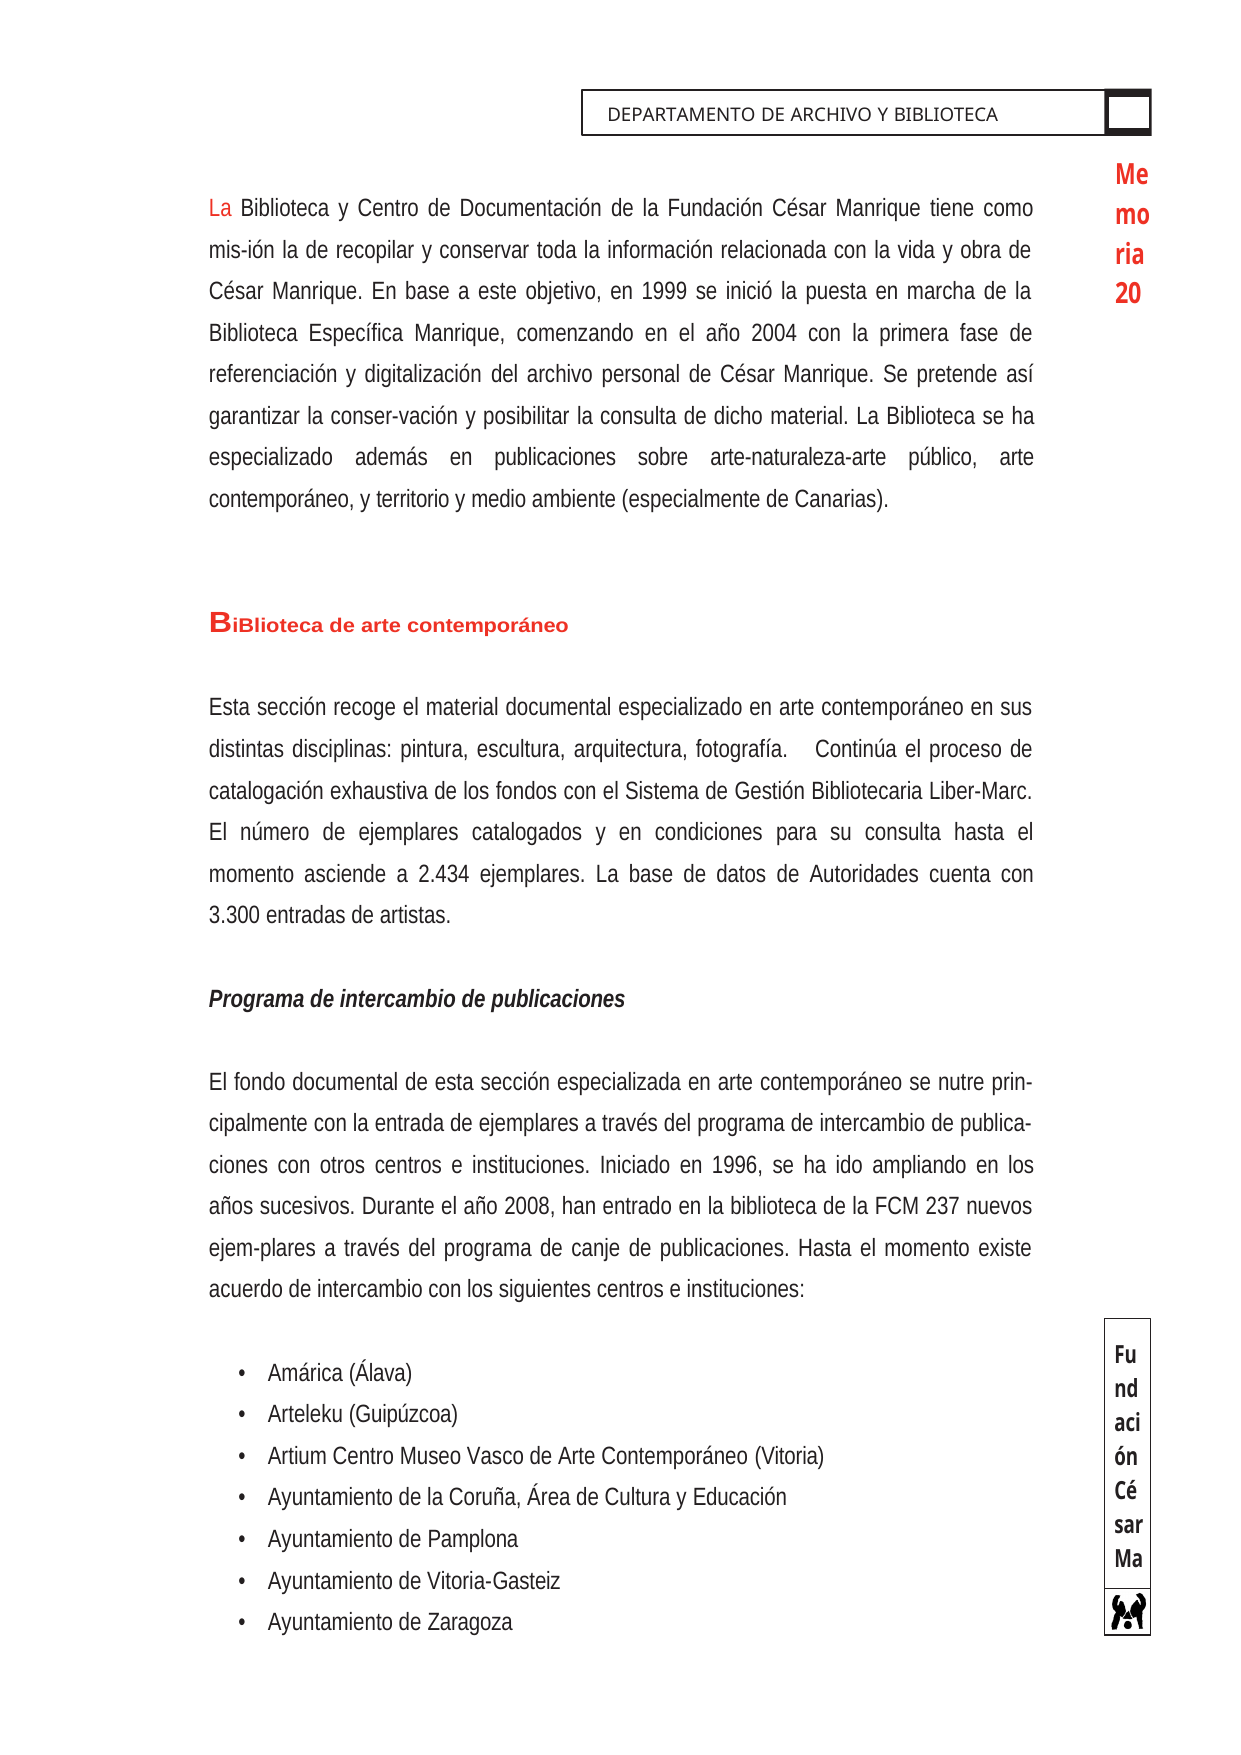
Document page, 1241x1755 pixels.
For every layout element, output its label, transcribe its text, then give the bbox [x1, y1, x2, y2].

subtitle Programa de intercambio de publicaciones [209, 983, 1063, 1012]
text Esta sección recoge el material documental especializado en arte contemporáneo en sus distintas disciplinas: pintura, escultura, arquitectura, fotografía. Continúa el proceso de [209, 692, 1035, 763]
list Ayuntamiento de la Coruña, Área de Cultura y Educación [238, 1482, 1063, 1511]
text Memoria 2008 [1115, 153, 1151, 306]
list Ayuntamiento de Pamplona [238, 1524, 1063, 1553]
list Artium Centro Museo Vasco de Arte Contemporáneo (Vitoria) [238, 1441, 1063, 1469]
list Arteleku (Guipúzcoa) [238, 1399, 1063, 1428]
text catalogación exhaustiva de los fondos con el Sistema de Gestión Bibliotecaria Liber-Marc. El número de ejemplares catalogados y en condiciones para su consulta hasta el momento asciende a 2.434 ejemplares. La base de datos de Autoridades cuenta con 3.300 entradas de artistas. [209, 776, 1034, 929]
text BiBlioteca de arte contemporáneo [209, 605, 1063, 638]
text Fundación César Manrique [1114, 1336, 1145, 1574]
list Ayuntamiento de Vitoria-Gasteiz [238, 1566, 1063, 1594]
text La Biblioteca y Centro de Documentación de la Fundación César Manrique tiene como mis-ión la de recopilar y conservar toda la información relacionada con la vida y obra de César Manrique. En base a este objetivo, en 1999 se inició la puesta en marcha de la Biblioteca Específica Manrique, comenzando en el año 2004 con la primera fase de referenciación y digitalización del archivo personal de César Manrique. Se pretende así garantizar la conser-vación y posibilitar la consulta de dicho material. La Biblioteca se ha especializado además en publicaciones sobre arte-naturaleza-arte público, arte contemporáneo, y territorio y medio ambiente (especialmente de Canarias). [209, 193, 1034, 512]
list Ayuntamiento de Zaragoza [238, 1607, 1063, 1636]
text El fondo documental de esta sección especializada en arte contemporáneo se nutre prin-cipalmente con la entrada de ejemplares a través del programa de intercambio de publica-ciones con otros centros e instituciones. Iniciado en 1996, se ha ido ampliando en los años sucesivos. Durante el año 2008, han entrado en la biblioteca de la FCM 237 nuevos ejem-plares a través del programa de canje de publicaciones. Hasta el momento existe acuerdo de intercambio con los siguientes centros e instituciones: [209, 1067, 1034, 1303]
list Amárica (Álava) [238, 1357, 1063, 1386]
